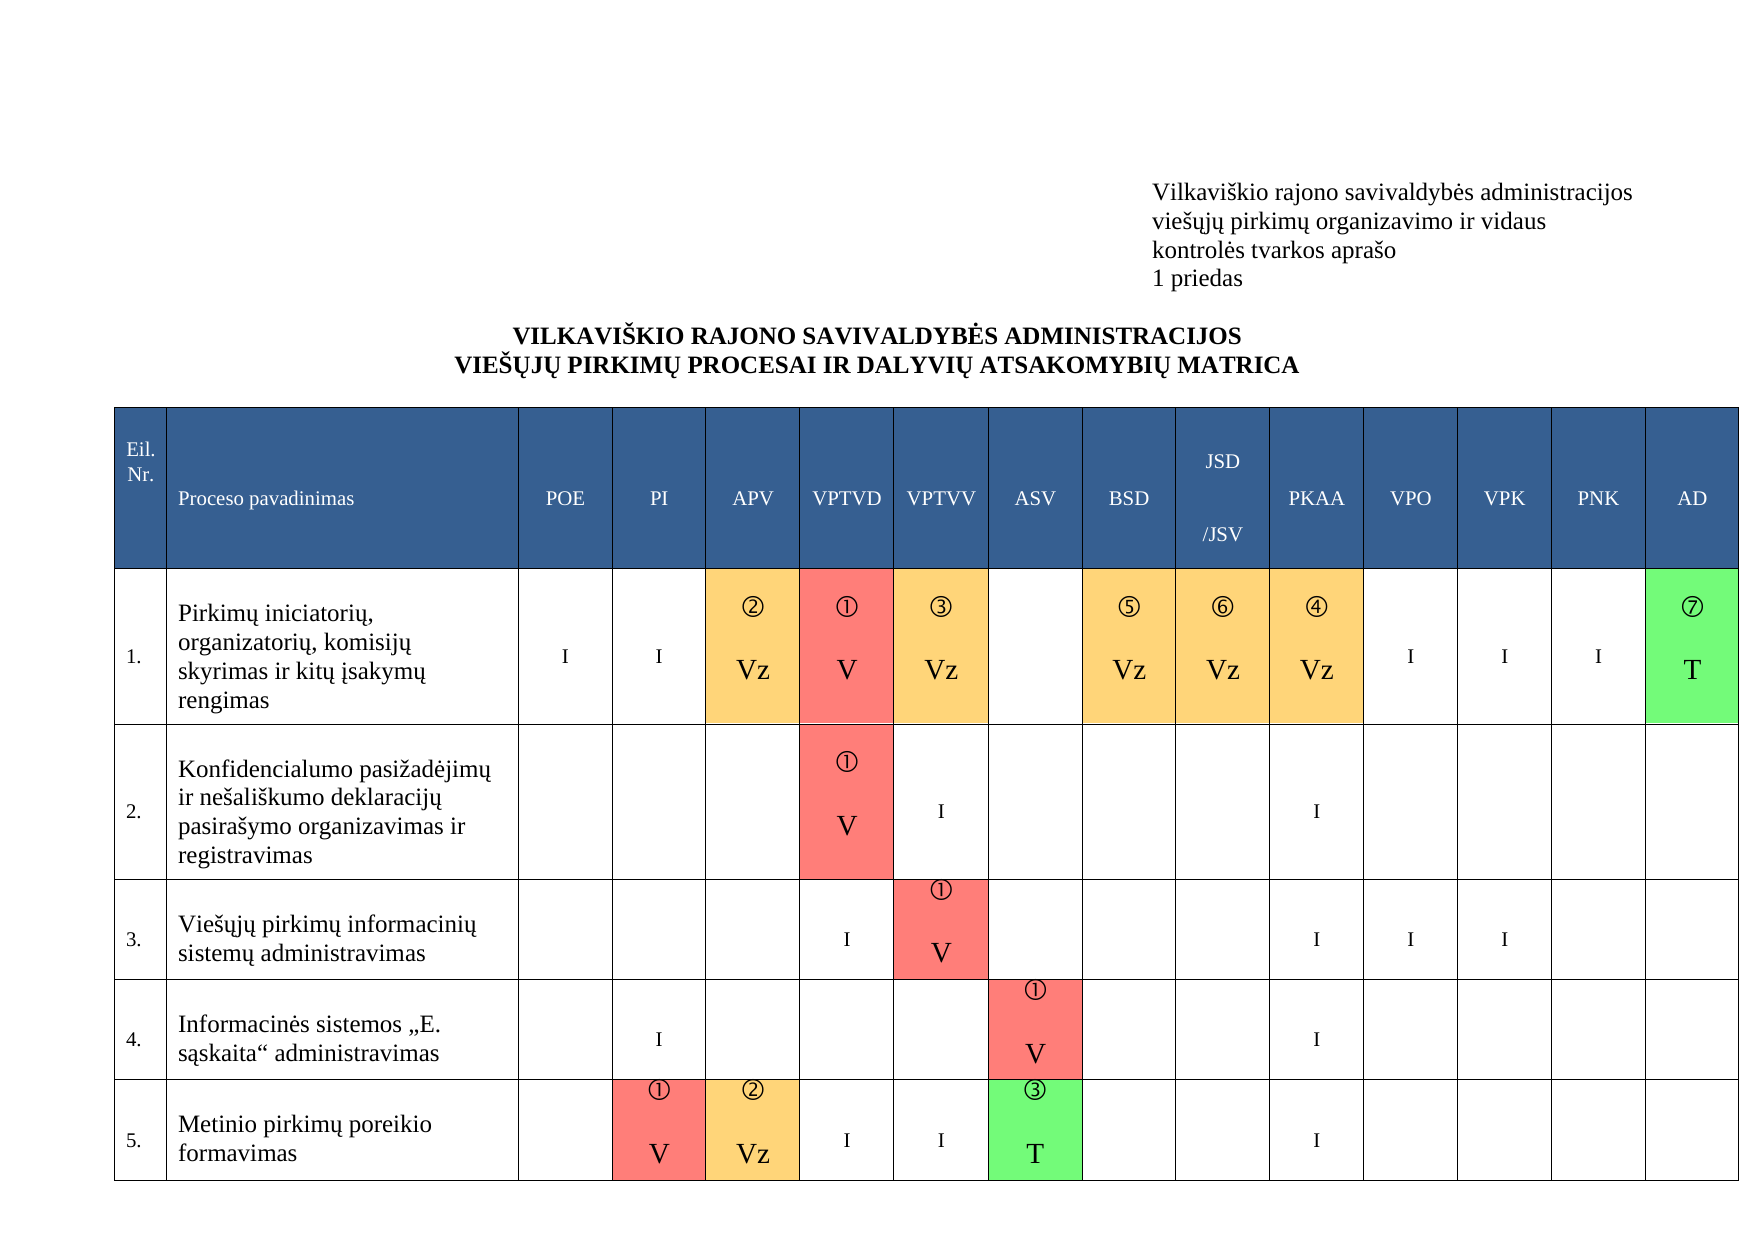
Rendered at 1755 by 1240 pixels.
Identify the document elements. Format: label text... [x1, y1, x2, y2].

table_header BSD [1083, 408, 1175, 568]
table_cell [989, 569, 1082, 723]
text VILKAVIŠKIO RAJONO SAVIVALDYBĖS ADMINISTRACIJOS [118, 321, 1636, 350]
table_cell I [1364, 880, 1457, 979]
table_cell [1364, 725, 1457, 879]
table_cell 1. [115, 569, 166, 723]
table_cell [519, 725, 612, 879]
table_cell [1646, 980, 1738, 1079]
table_cell  V [894, 880, 988, 979]
table_cell I [1270, 725, 1363, 879]
table_cell [1176, 880, 1269, 979]
text Vilkaviškio rajono savivaldybės administracijos viešųjų pirkimų organizavimo ir vidaus kontrolės tvarkos aprašo [1152, 177, 1636, 263]
table_cell [989, 880, 1082, 979]
text 1 priedas [1152, 263, 1636, 292]
table_cell I [613, 980, 705, 1079]
table_cell I [1458, 880, 1551, 979]
table_cell [706, 880, 799, 979]
table_cell [1364, 1080, 1457, 1180]
table_cell  V [800, 725, 893, 879]
text VIEŠŲJŲ PIRKIMŲ PROCESAI IR DALYVIŲ ATSAKOMYBIŲ MATRICA [118, 350, 1636, 378]
table_cell [613, 880, 705, 979]
table_header JSD /JSV [1176, 408, 1269, 568]
table_cell [1176, 725, 1269, 879]
table_cell [1552, 880, 1645, 979]
table_cell [1364, 980, 1457, 1079]
table_cell I [894, 725, 988, 879]
table_cell  Vz [894, 569, 988, 723]
table_cell Viešųjų pirkimų informacinių sistemų administravimas [167, 880, 518, 979]
table_cell [894, 980, 988, 1079]
table_cell  Vz [1270, 569, 1363, 723]
table_header ASV [989, 408, 1082, 568]
table_cell [1646, 1080, 1738, 1180]
table_cell I [1270, 980, 1363, 1079]
table_cell 4. [115, 980, 166, 1079]
table_cell I [1458, 569, 1551, 723]
table_cell [1176, 1080, 1269, 1180]
table_header PI [613, 408, 705, 568]
table_header PNK [1552, 408, 1645, 568]
table_cell [613, 725, 705, 879]
table_cell [1458, 1080, 1551, 1180]
table_header AD [1646, 408, 1738, 568]
table_cell [989, 725, 1082, 879]
table_cell I [613, 569, 705, 723]
table_cell I [1364, 569, 1457, 723]
table_cell [1083, 880, 1175, 979]
table_header VPK [1458, 408, 1551, 568]
table_cell  Vz [1176, 569, 1269, 723]
table_cell [1552, 980, 1645, 1079]
table_cell [1458, 980, 1551, 1079]
table_cell  Vz [1083, 569, 1175, 723]
table_cell I [800, 1080, 893, 1180]
table_header Proceso pavadinimas [167, 408, 518, 568]
table_cell [519, 1080, 612, 1180]
table_cell [1646, 725, 1738, 879]
table_cell [519, 980, 612, 1079]
table_cell [1083, 980, 1175, 1079]
table_cell Informacinės sistemos „E. sąskaita“ administravimas [167, 980, 518, 1079]
table_cell 3. [115, 880, 166, 979]
table_cell  V [800, 569, 893, 723]
table_cell  T [1646, 569, 1738, 723]
table_cell Metinio pirkimų poreikio formavimas [167, 1080, 518, 1180]
table_cell [1458, 725, 1551, 879]
table_header VPO [1364, 408, 1457, 568]
table_cell  Vz [706, 1080, 799, 1180]
table_cell  V [613, 1080, 705, 1180]
table_cell [1176, 980, 1269, 1079]
table_cell  T [989, 1080, 1082, 1180]
table_cell 2. [115, 725, 166, 879]
table_cell Pirkimų iniciatorių, organizatorių, komisijų skyrimas ir kitų įsakymų rengimas [167, 569, 518, 723]
table_cell I [1552, 569, 1645, 723]
table_cell I [1270, 1080, 1363, 1180]
table_cell  V [989, 980, 1082, 1079]
table_cell [1552, 725, 1645, 879]
table_cell 5. [115, 1080, 166, 1180]
table_cell [706, 725, 799, 879]
table_cell  Vz [706, 569, 799, 723]
table_cell [706, 980, 799, 1079]
table_cell [1646, 880, 1738, 979]
table_header POE [519, 408, 612, 568]
table_header APV [706, 408, 799, 568]
table_header PKAA [1270, 408, 1363, 568]
table_header VPTVD [800, 408, 893, 568]
table_header VPTVV [894, 408, 988, 568]
table_cell [800, 980, 893, 1079]
table_cell [1083, 725, 1175, 879]
table_cell I [519, 569, 612, 723]
table_cell I [1270, 880, 1363, 979]
table_cell Konfidencialumo pasižadėjimų ir nešališkumo deklaracijų pasirašymo organizavimas ir registravimas [167, 725, 518, 879]
table_header Eil. Nr. [115, 408, 166, 568]
table_cell I [800, 880, 893, 979]
table_cell I [894, 1080, 988, 1180]
table_cell [1083, 1080, 1175, 1180]
table_cell [1552, 1080, 1645, 1180]
table_cell [519, 880, 612, 979]
